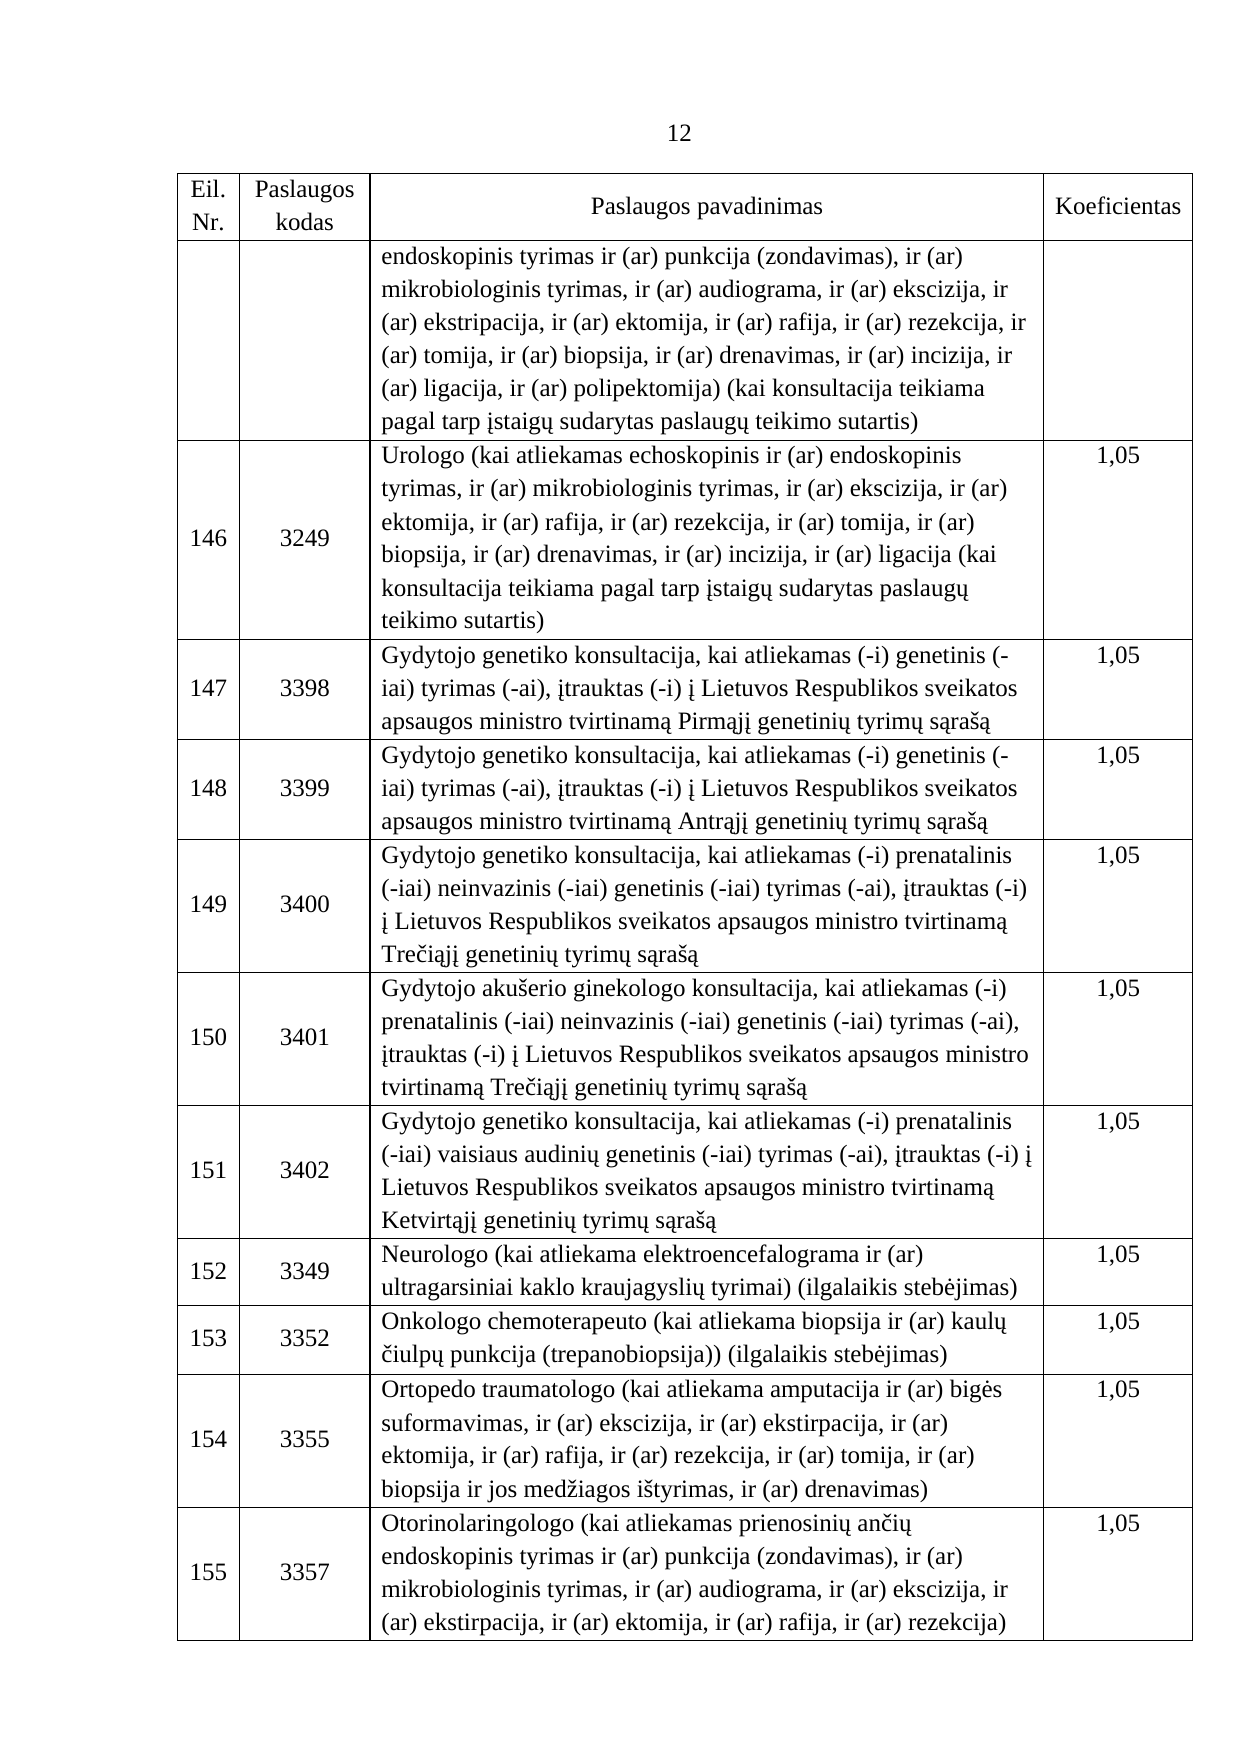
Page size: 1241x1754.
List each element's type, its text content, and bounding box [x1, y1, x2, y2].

table_cell 3401 [240, 973, 369, 1105]
table_cell 149 [178, 840, 239, 972]
table_cell 1,05 [1044, 640, 1192, 739]
table_cell 3399 [240, 740, 369, 839]
table_cell 151 [178, 1106, 239, 1238]
table_header Eil. Nr. [178, 174, 239, 240]
table_cell Ortopedo traumatologo (kai atliekama amputacija ir (ar) bigės suformavimas, ir (ar) ekscizija, ir (ar) ekstirpacija, ir (ar) ektomija, ir (ar) rafija, ir (ar) rezekcija, ir (ar) tomija, ir (ar) biopsija ir jos medžiagos ištyrimas, ir (ar) drenavimas) [371, 1375, 1043, 1507]
table_cell Urologo (kai atliekamas echoskopinis ir (ar) endoskopinis tyrimas, ir (ar) mikrobiologinis tyrimas, ir (ar) ekscizija, ir (ar) ektomija, ir (ar) rafija, ir (ar) rezekcija, ir (ar) tomija, ir (ar) biopsija, ir (ar) drenavimas, ir (ar) incizija, ir (ar) ligacija (kai konsultacija teikiama pagal tarp įstaigų sudarytas paslaugų teikimo sutartis) [371, 441, 1043, 639]
table_cell Otorinolaringologo (kai atliekamas prienosinių ančių endoskopinis tyrimas ir (ar) punkcija (zondavimas), ir (ar) mikrobiologinis tyrimas, ir (ar) audiograma, ir (ar) ekscizija, ir (ar) ekstirpacija, ir (ar) ektomija, ir (ar) rafija, ir (ar) rezekcija) [371, 1508, 1043, 1640]
table_cell 1,05 [1044, 973, 1192, 1105]
table_cell endoskopinis tyrimas ir (ar) punkcija (zondavimas), ir (ar) mikrobiologinis tyrimas, ir (ar) audiograma, ir (ar) ekscizija, ir (ar) ekstripacija, ir (ar) ektomija, ir (ar) rafija, ir (ar) rezekcija, ir (ar) tomija, ir (ar) biopsija, ir (ar) drenavimas, ir (ar) incizija, ir (ar) ligacija, ir (ar) polipektomija) (kai konsultacija teikiama pagal tarp įstaigų sudarytas paslaugų teikimo sutartis) [371, 241, 1043, 439]
table_cell 3402 [240, 1106, 369, 1238]
table_header Koeficientas [1044, 174, 1192, 240]
table_cell 1,05 [1044, 1508, 1192, 1640]
table_cell 1,05 [1044, 1239, 1192, 1305]
table_cell 154 [178, 1375, 239, 1507]
table_cell 155 [178, 1508, 239, 1640]
table_cell 146 [178, 441, 239, 639]
table_cell Gydytojo genetiko konsultacija, kai atliekamas (-i) genetinis (-iai) tyrimas (-ai), įtrauktas (-i) į Lietuvos Respublikos sveikatos apsaugos ministro tvirtinamą Pirmąjį genetinių tyrimų sąrašą [371, 640, 1043, 739]
table_cell Neurologo (kai atliekama elektroencefalograma ir (ar) ultragarsiniai kaklo kraujagyslių tyrimai) (ilgalaikis stebėjimas) [371, 1239, 1043, 1305]
table_cell [178, 241, 239, 439]
table_cell 3357 [240, 1508, 369, 1640]
table_cell 3249 [240, 441, 369, 639]
table_header Paslaugos kodas [240, 174, 369, 240]
table_cell Gydytojo genetiko konsultacija, kai atliekamas (-i) genetinis (-iai) tyrimas (-ai), įtrauktas (-i) į Lietuvos Respublikos sveikatos apsaugos ministro tvirtinamą Antrąjį genetinių tyrimų sąrašą [371, 740, 1043, 839]
table_cell 1,05 [1044, 1375, 1192, 1507]
table_cell 3355 [240, 1375, 369, 1507]
table_cell 153 [178, 1306, 239, 1373]
table_cell 3398 [240, 640, 369, 739]
table_cell 1,05 [1044, 1306, 1192, 1373]
table_cell 1,05 [1044, 441, 1192, 639]
table_cell 1,05 [1044, 740, 1192, 839]
table_cell [240, 241, 369, 439]
table_cell 152 [178, 1239, 239, 1305]
table_cell Gydytojo genetiko konsultacija, kai atliekamas (-i) prenatalinis (-iai) vaisiaus audinių genetinis (-iai) tyrimas (-ai), įtrauktas (-i) į Lietuvos Respublikos sveikatos apsaugos ministro tvirtinamą Ketvirtąjį genetinių tyrimų sąrašą [371, 1106, 1043, 1238]
table_cell 147 [178, 640, 239, 739]
table_cell Gydytojo akušerio ginekologo konsultacija, kai atliekamas (-i) prenatalinis (-iai) neinvazinis (-iai) genetinis (-iai) tyrimas (-ai), įtrauktas (-i) į Lietuvos Respublikos sveikatos apsaugos ministro tvirtinamą Trečiąjį genetinių tyrimų sąrašą [371, 973, 1043, 1105]
table_cell 3352 [240, 1306, 369, 1373]
table_cell Onkologo chemoterapeuto (kai atliekama biopsija ir (ar) kaulų čiulpų punkcija (trepanobiopsija)) (ilgalaikis stebėjimas) [371, 1306, 1043, 1373]
table_cell 148 [178, 740, 239, 839]
table_header Paslaugos pavadinimas [371, 174, 1043, 240]
table_cell [1044, 241, 1192, 439]
table_cell 3349 [240, 1239, 369, 1305]
table_cell 1,05 [1044, 1106, 1192, 1238]
table_cell 3400 [240, 840, 369, 972]
table_cell 150 [178, 973, 239, 1105]
table_cell Gydytojo genetiko konsultacija, kai atliekamas (-i) prenatalinis (-iai) neinvazinis (-iai) genetinis (-iai) tyrimas (-ai), įtrauktas (-i) į Lietuvos Respublikos sveikatos apsaugos ministro tvirtinamą Trečiąjį genetinių tyrimų sąrašą [371, 840, 1043, 972]
table_cell 1,05 [1044, 840, 1192, 972]
